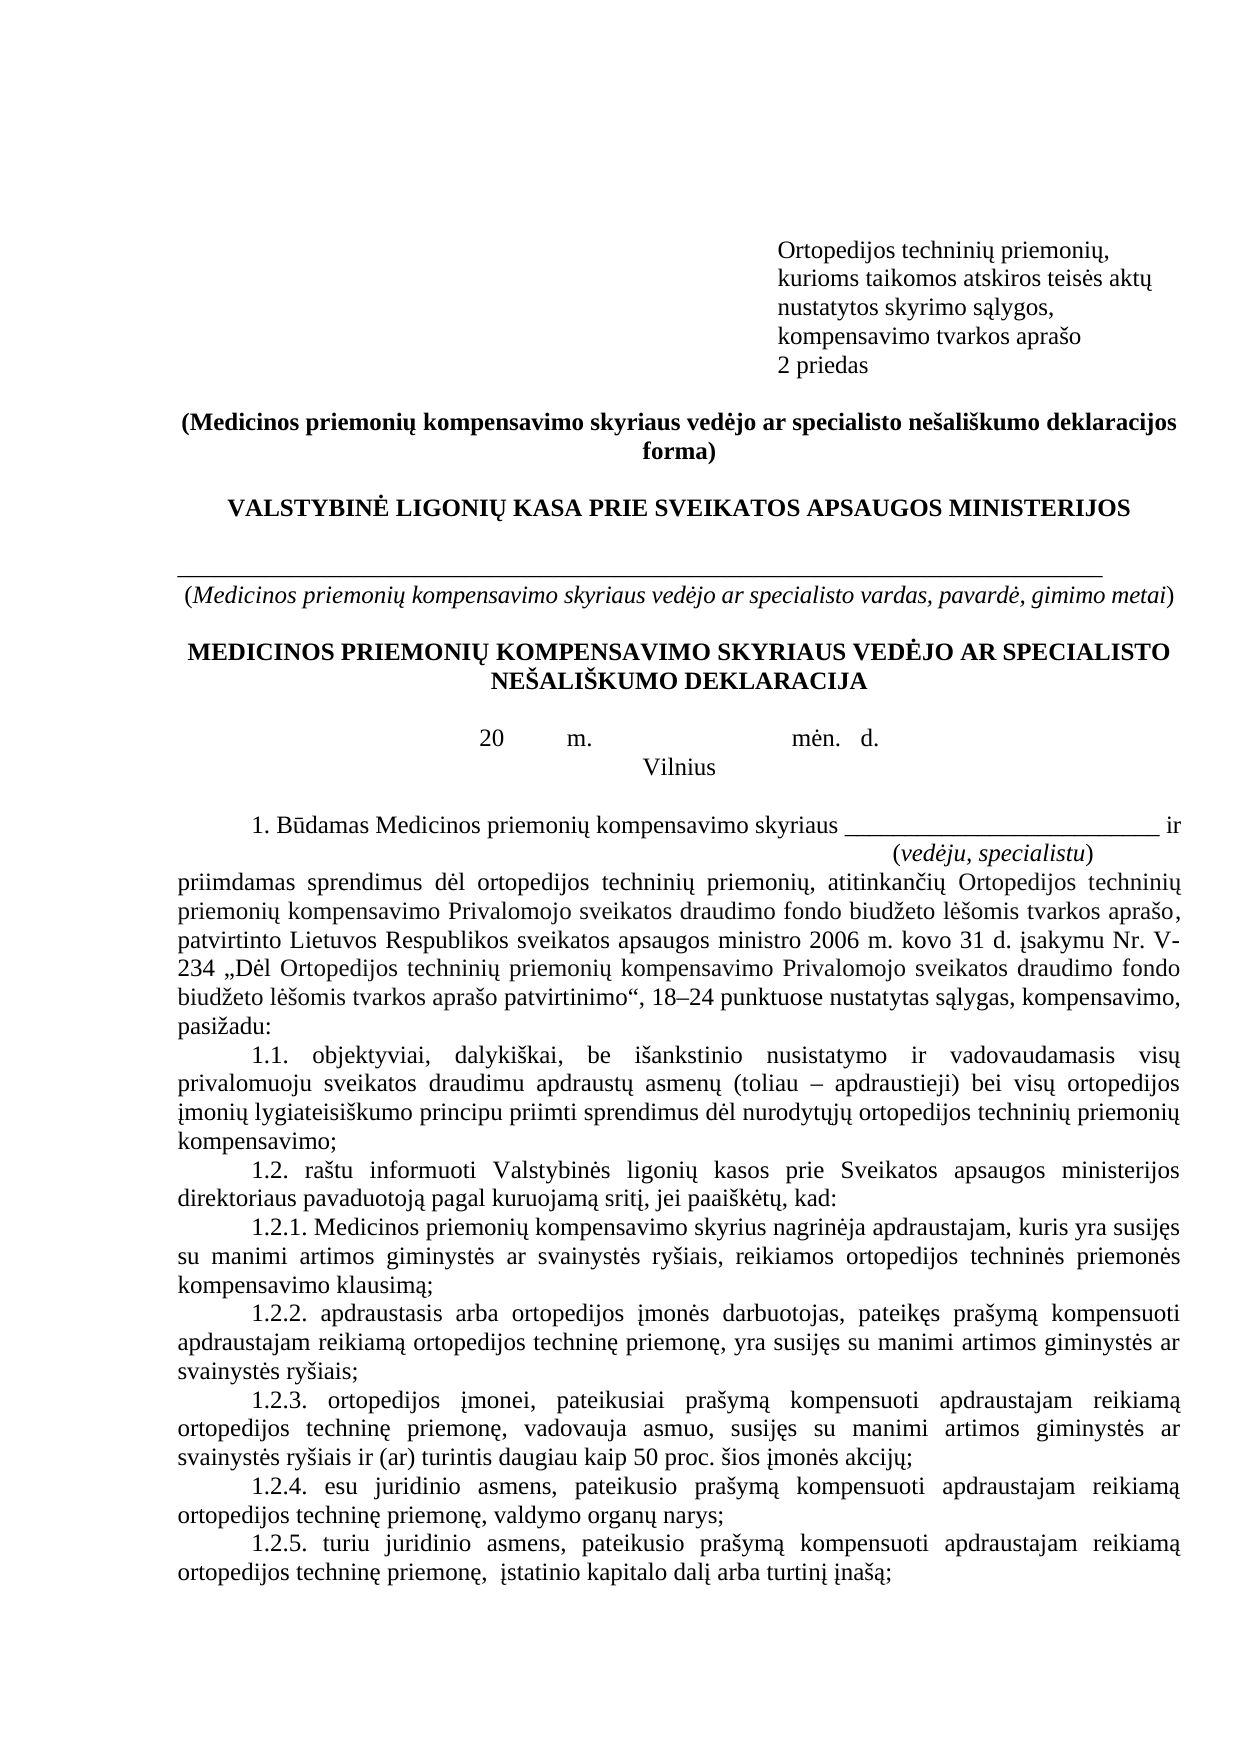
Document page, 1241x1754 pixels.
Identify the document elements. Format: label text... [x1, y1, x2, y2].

text nustatytos skyrimo sąlygos, [777, 292, 1181, 321]
text 1.2.5. turiu juridinio asmens, pateikusio prašymą kompensuoti apdraustajam reikiamą ortopedijos techninę priemonę, įstatinio kapitalo dalį arba turtinį įnašą; [177, 1528, 1181, 1586]
text 1.2. raštu informuoti Valstybinės ligonių kasos prie Sveikatos apsaugos ministerijos direktoriaus pavaduotoją pagal kuruojamą sritį, jei paaiškėtų, kad: [177, 1155, 1181, 1212]
text 1.2.3. ortopedijos įmonei, pateikusiai prašymą kompensuoti apdraustajam reikiamą ortopedijos techninę priemonę, vadovauja asmuo, susijęs su manimi artimos giminystės ar svainystės ryšiais ir (ar) turintis daugiau kaip 50 proc. šios įmonės akcijų; [177, 1385, 1181, 1471]
text __________________________________________________________________________ [177, 551, 1181, 580]
text priimdamas sprendimus dėl ortopedijos techninių priemonių, atitinkančių Ortopedijos techninių priemonių kompensavimo Privalomojo sveikatos draudimo fondo biudžeto lėšomis tvarkos aprašo, patvirtinto Lietuvos Respublikos sveikatos apsaugos ministro 2006 m. kovo 31 d. įsakymu Nr. V-234 „Dėl Ortopedijos techninių priemonių kompensavimo Privalomojo sveikatos draudimo fondo biudžeto lėšomis tvarkos aprašo patvirtinimo“, 18–24 punktuose nustatytas sąlygas, kompensavimo, pasižadu: [177, 867, 1181, 1040]
text 1.1. objektyviai, dalykiškai, be išankstinio nusistatymo ir vadovaudamasis visų privalomuoju sveikatos draudimu apdraustų asmenų (toliau – apdraustieji) bei visų ortopedijos įmonių lygiateisiškumo principu priimti sprendimus dėl nurodytųjų ortopedijos techninių priemonių kompensavimo; [177, 1040, 1181, 1155]
text 20 m. mėn. d. [177, 723, 1181, 752]
text VALSTYBINĖ LIGONIŲ KASA PRIE SVEIKATOS APSAUGOS MINISTERIJOS [177, 493, 1181, 522]
text (Medicinos priemonių kompensavimo skyriaus vedėjo ar specialisto nešališkumo deklaracijos forma) [177, 407, 1181, 465]
text 2 priedas [709, 350, 1181, 378]
text 1.2.2. apdraustasis arba ortopedijos įmonės darbuotojas, pateikęs prašymą kompensuoti apdraustajam reikiamą ortopedijos techninę priemonę, yra susijęs su manimi artimos giminystės ar svainystės ryšiais; [177, 1298, 1181, 1385]
text Ortopedijos techninių priemonių, [777, 235, 1181, 263]
text Vilnius [177, 752, 1181, 781]
text (vedėju, specialistu) [177, 838, 1181, 867]
text 1.2.4. esu juridinio asmens, pateikusio prašymą kompensuoti apdraustajam reikiamą ortopedijos techninę priemonę, valdymo organų narys; [177, 1471, 1181, 1528]
text kompensavimo tvarkos aprašo [777, 321, 1181, 350]
text 1. Būdamas Medicinos priemonių kompensavimo skyriaus ir [177, 810, 1181, 838]
text 1.2.1. Medicinos priemonių kompensavimo skyrius nagrinėja apdraustajam, kuris yra susijęs su manimi artimos giminystės ar svainystės ryšiais, reikiamos ortopedijos techninės priemonės kompensavimo klausimą; [177, 1212, 1181, 1298]
text MEDICINOS PRIEMONIŲ KOMPENSAVIMO SKYRIAUS VEDĖJO AR SPECIALISTO NEŠALIŠKUMO DEKLARACIJA [177, 637, 1181, 695]
text (Medicinos priemonių kompensavimo skyriaus vedėjo ar specialisto vardas, pavardė, gimimo metai) [177, 580, 1181, 608]
text kurioms taikomos atskiros teisės aktų [777, 263, 1181, 292]
